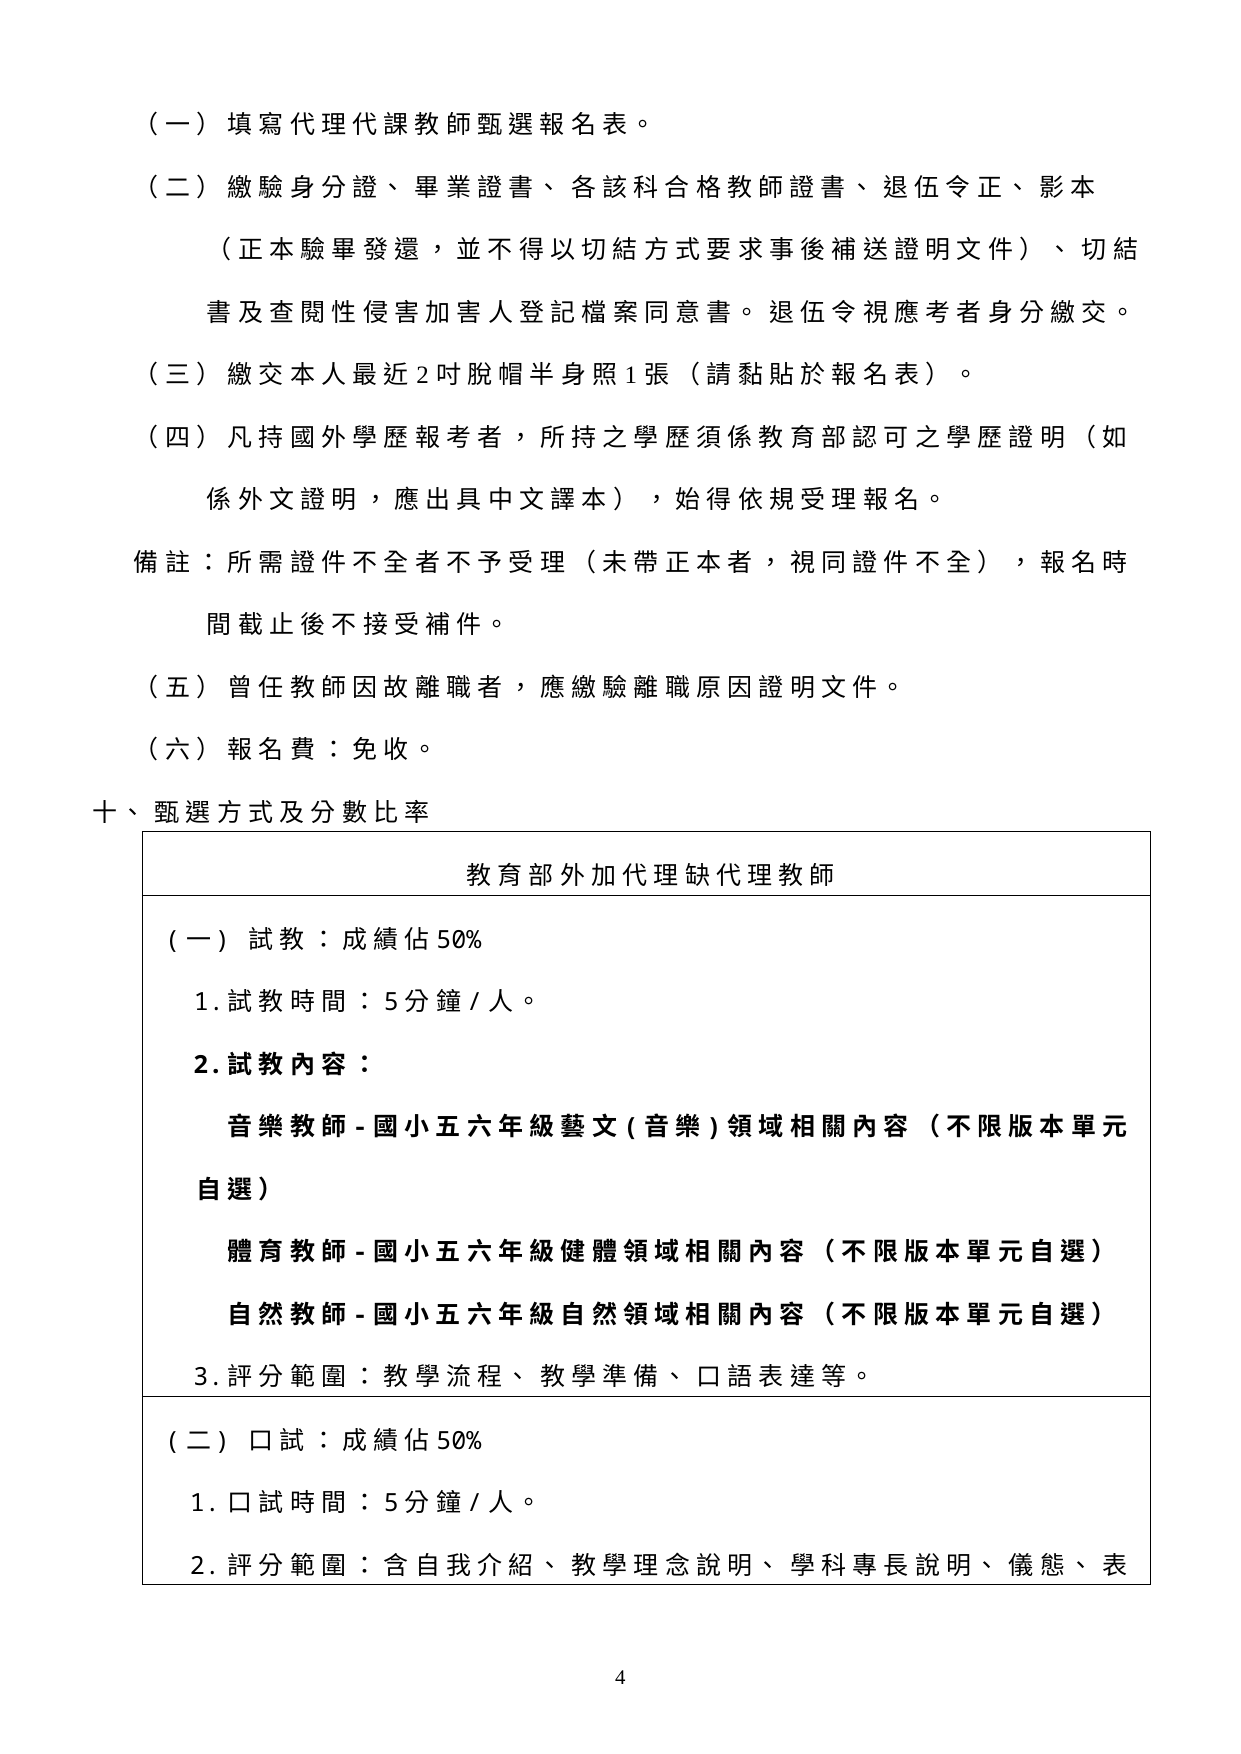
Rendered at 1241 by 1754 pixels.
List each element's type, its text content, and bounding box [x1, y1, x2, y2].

text （四）凡持國外學歷報考者，所持之學歷須係教育部認可之學歷證明（如係外文證明，應出具中文譯本），始得依規受理報名。 [126, 393, 1151, 518]
text （六）報名費：免收。 [126, 706, 1151, 768]
text （三）繳交本人最近2吋脫帽半身照1張（請黏貼於報名表）。 [126, 331, 1151, 393]
text 備註：所需證件不全者不予受理（未帶正本者，視同證件不全），報名時間截止後不接受補件。 [126, 518, 1151, 643]
text 十、甄選方式及分數比率 [89, 768, 1151, 831]
table_cell (一) 試教：成績佔50% 1.試教時間：5分鐘/人。 2.試教內容： 音樂教師-國小五六年級藝文(音樂)領域相關內容（不限版本單元自選） 體育教師-國小五六年級健體領域相關內容（不限版本單元自選） 自然教師-國小五六年級自然領域相關內容（不限版本單元自選） 3.評分範圍：教學流程、教學準備、口語表達等。 [143, 896, 1150, 1396]
text （一）填寫代理代課教師甄選報名表。 [89, 81, 1151, 143]
text （五）曾任教師因故離職者，應繳驗離職原因證明文件。 [126, 643, 1151, 706]
text （二）繳驗身分證、畢業證書、各該科合格教師證書、退伍令正、影本（正本驗畢發還，並不得以切結方式要求事後補送證明文件）、切結書及查閱性侵害加害人登記檔案同意書。退伍令視應考者身分繳交。 [126, 143, 1151, 331]
table_header 教育部外加代理缺代理教師 [143, 832, 1150, 894]
table_cell (二) 口試：成績佔50% 1.口試時間：5分鐘/人。 2.評分範圍：含自我介紹、教學理念說明、學科專長說明、儀態、表 [143, 1397, 1150, 1584]
